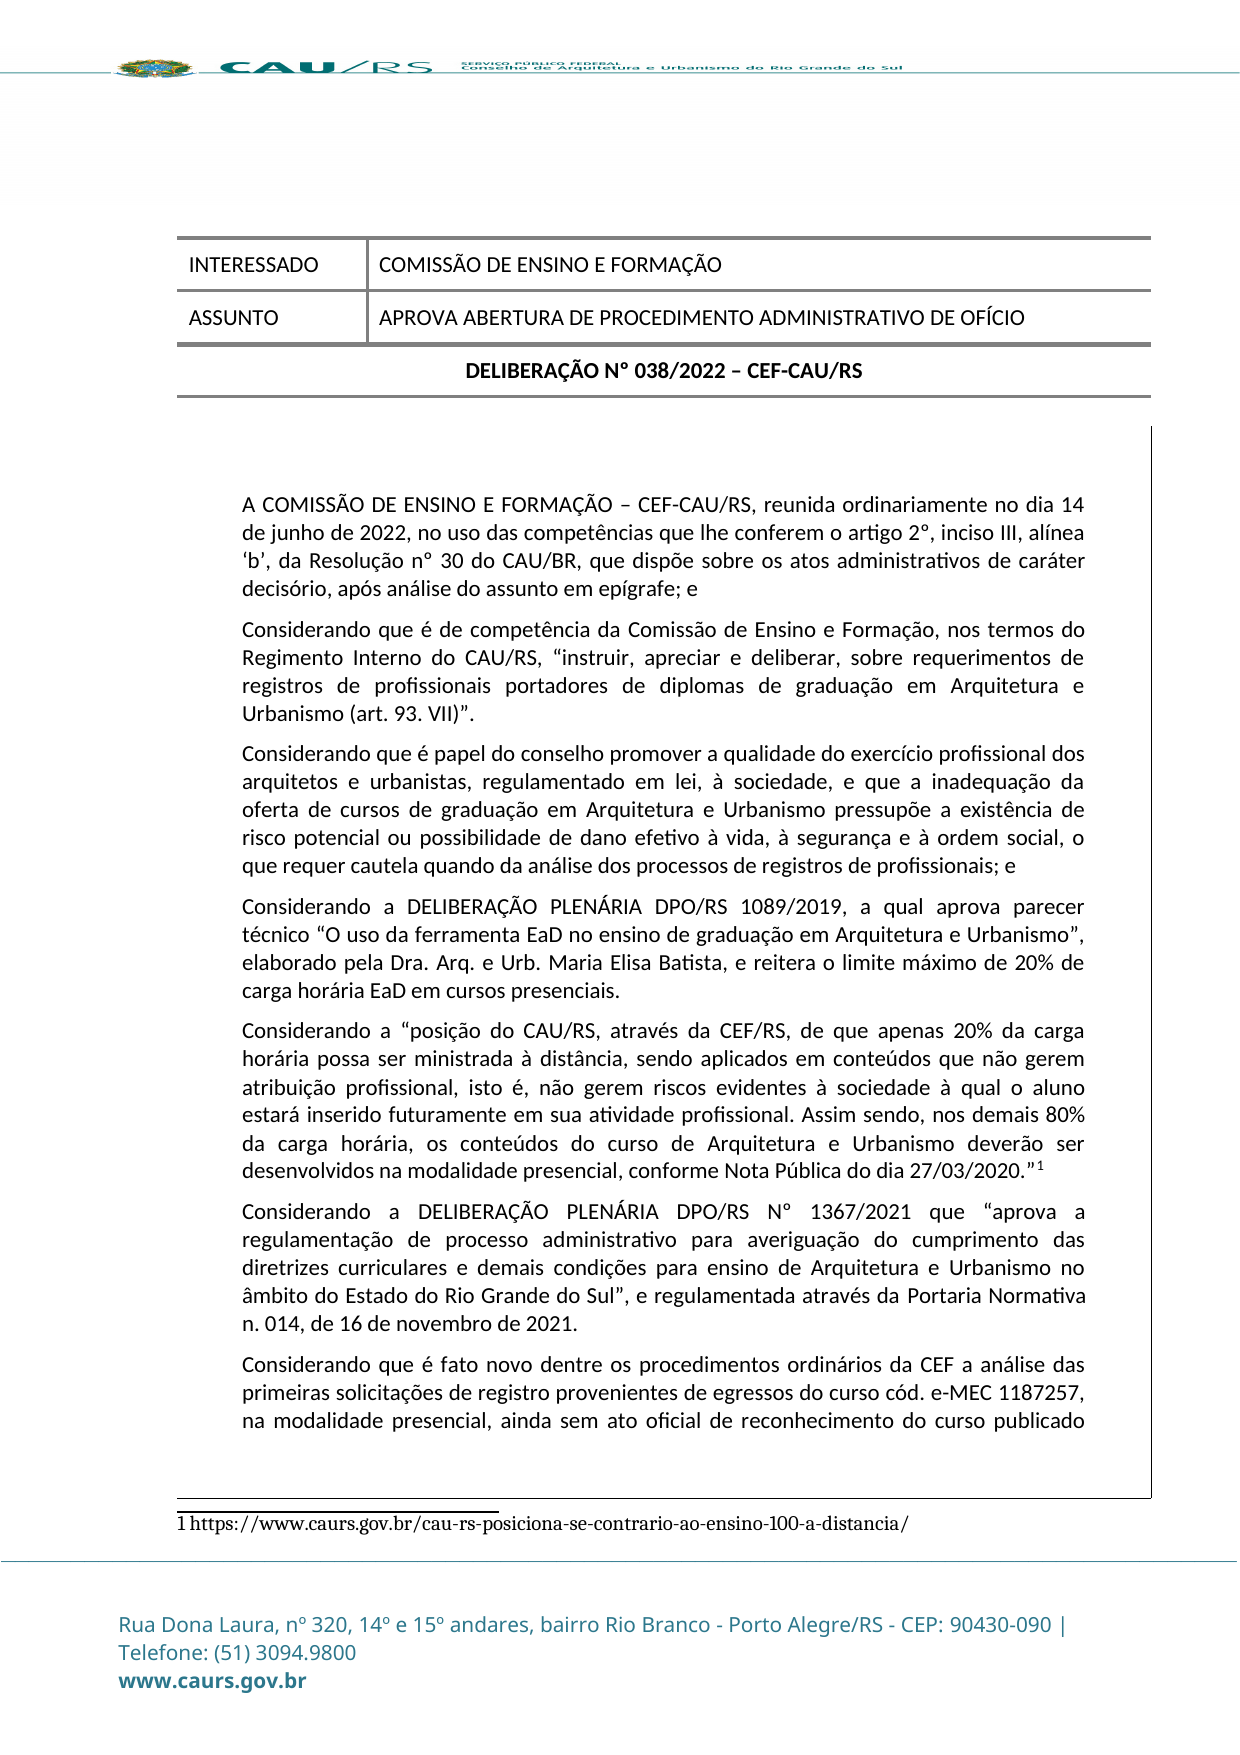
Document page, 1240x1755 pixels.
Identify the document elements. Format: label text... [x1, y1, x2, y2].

table_cell ASSUNTO [177, 292, 366, 342]
list Considerando a DELIBERAÇÃO PLENÁRIA DPO/RS Nº 1367/2021 que “aprova a regulamentação de processo administrativo para averiguação do cumprimento das diretrizes curriculares e demais condições para ensino de Arquitetura e Urbanismo no âmbito do Estado do Rio Grande do Sul”, e regulamentada através da Portaria Normativa n. 014, de 16 de novembro de 2021. [177, 1133, 1151, 1285]
list Considerando a “posição do CAU/RS, através da CEF/RS, de que apenas 20% da carga horária possa ser ministrada à distância, sendo aplicados em conteúdos que não gerem atribuição profissional, isto é, não gerem riscos evidentes à sociedade à qual o aluno estará inserido futuramente em sua atividade profissional. Assim sendo, nos demais 80% da carga horária, os conteúdos do curso de Arquitetura e Urbanismo deverão ser desenvolvidos na modalidade presencial, conforme Nota Pública do dia 27/03/2020.” [177, 952, 1151, 1133]
table_cell APROVA ABERTURA DE PROCEDIMENTO ADMINISTRATIVO DE OFÍCIO [369, 292, 1151, 342]
list Considerando a DELIBERAÇÃO PLENÁRIA DPO/RS 1089/2019, a qual aprova parecer técnico “O uso da ferramenta EaD no ensino de graduação em Arquitetura e Urbanismo”, elaborado pela Dra. Arq. e Urb. Maria Elisa Batista, e reitera o limite máximo de 20% de carga horária EaD em cursos presenciais. [177, 827, 1151, 952]
list Considerando que é papel do conselho promover a qualidade do exercício profissional dos arquitetos e urbanistas, regulamentado em lei, à sociedade, e que a inadequação da oferta de cursos de graduação em Arquitetura e Urbanismo pressupõe a existência de risco potencial ou possibilidade de dano efetivo à vida, à segurança e à ordem social, o que requer cautela quando da análise dos processos de registros de profissionais; e [177, 675, 1151, 827]
table_cell DELIBERAÇÃO Nº 038/2022 – CEF-CAU/RS [177, 347, 1151, 394]
list A COMISSÃO DE ENSINO E FORMAÇÃO – CEF-CAU/RS, reunida ordinariamente no dia 14 de junho de 2022, no uso das competências que lhe conferem o artigo 2º, inciso III, alínea ‘b’, da Resolução nº 30 do CAU/BR, que dispõe sobre os atos administrativos de caráter decisório, após análise do assunto em epígrafe; e [177, 426, 1151, 550]
text https://www.caurs.gov.br/cau-rs-posiciona-se-contrario-ao-ensino-100-a-distancia/ [177, 1512, 1151, 1536]
table_header COMISSÃO DE ENSINO E FORMAÇÃO [369, 240, 1151, 289]
table_header INTERESSADO [177, 240, 366, 289]
list Considerando que é fato novo dentre os procedimentos ordinários da CEF a análise das primeiras solicitações de registro provenientes de egressos do curso cód. e-MEC 1187257, na modalidade presencial, ainda sem ato oficial de reconhecimento do curso publicado pelo MEC e que, a partir de análise prévia ao Projeto Pedagógico de Curso apresentado, evidencia a previsão de carga horária 40% EaD. [177, 1285, 1151, 1498]
list Considerando que é de competência da Comissão de Ensino e Formação, nos termos do Regimento Interno do CAU/RS, “instruir, apreciar e deliberar, sobre requerimentos de registros de profissionais portadores de diplomas de graduação em Arquitetura e Urbanismo (art. 93. VII)”. [177, 550, 1151, 675]
